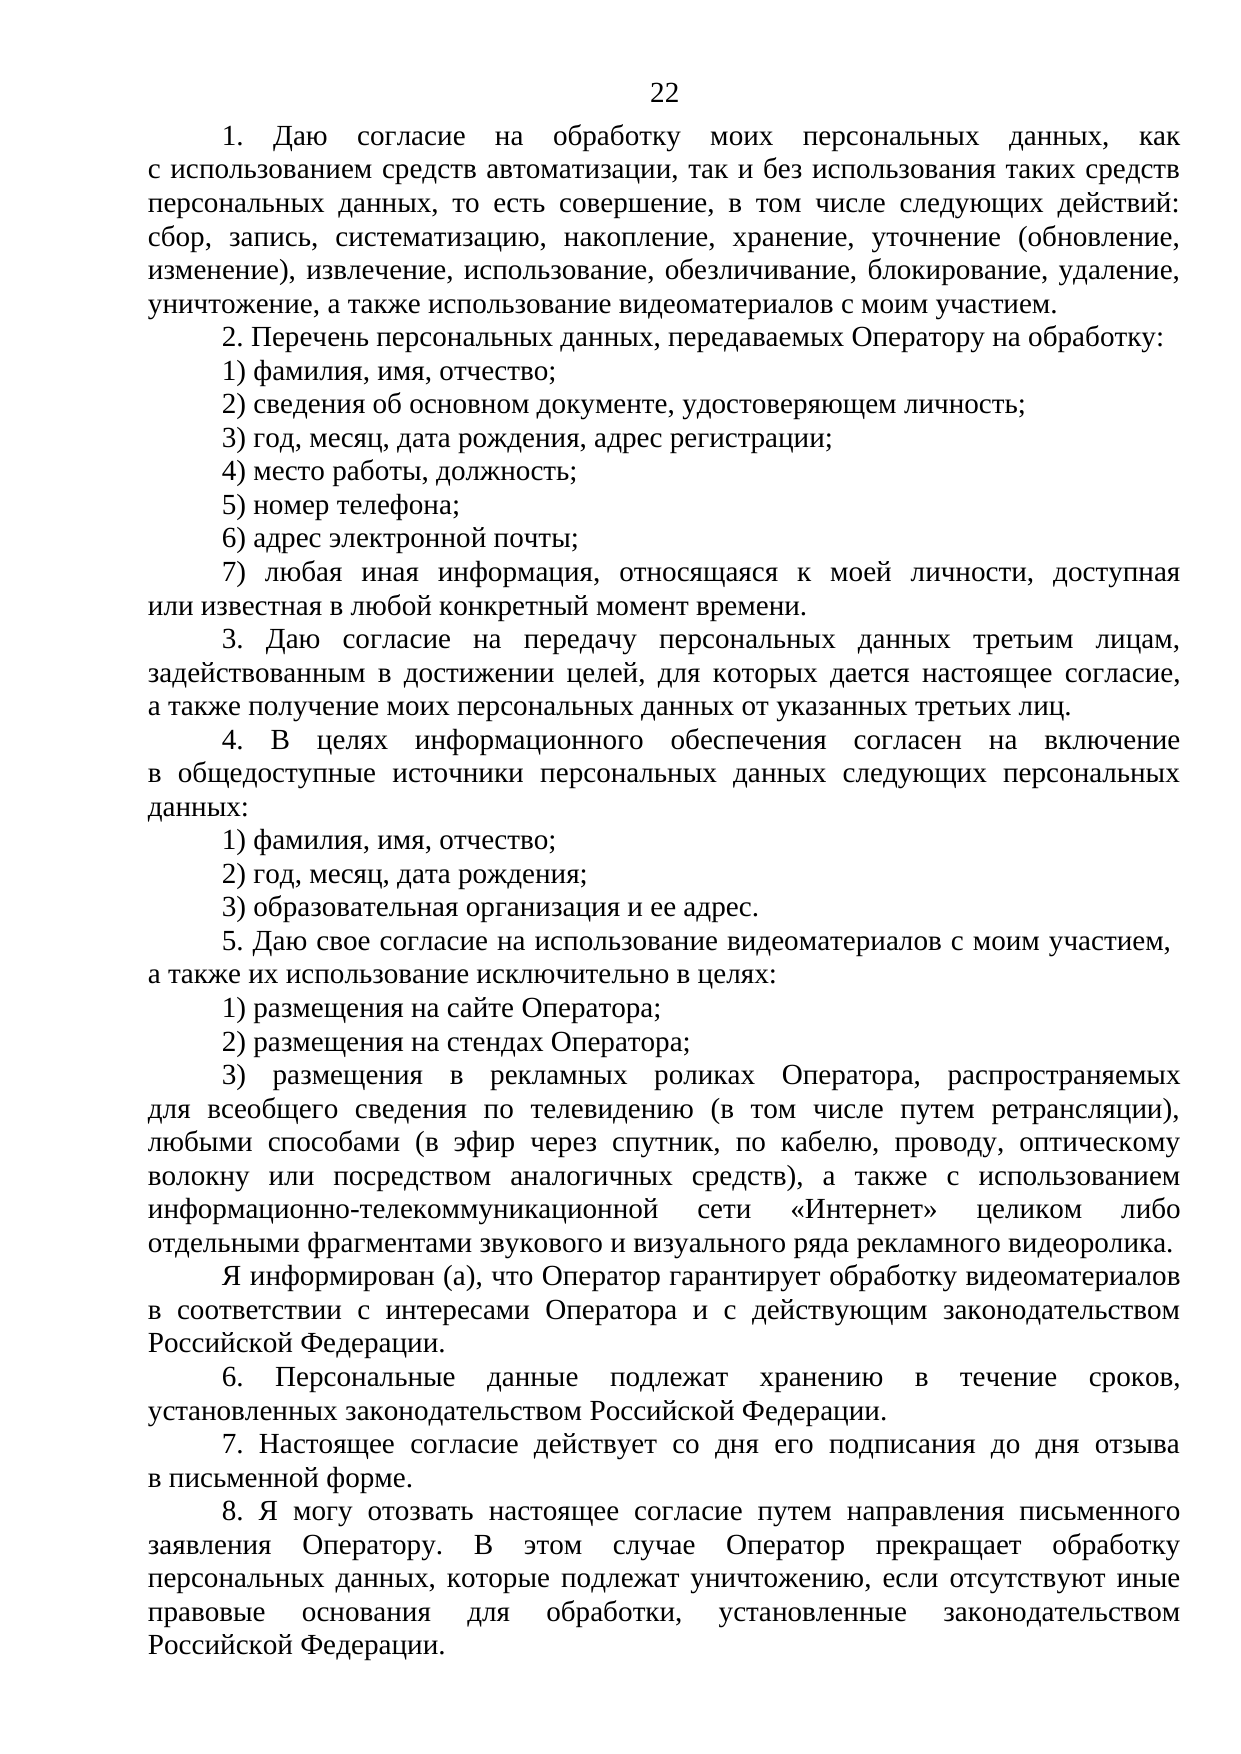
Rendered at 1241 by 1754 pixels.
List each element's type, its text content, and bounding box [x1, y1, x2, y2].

text 7. Настоящее согласие действует со дня его подписания до дня отзыва в письменной форме. [148, 1426, 1181, 1493]
text 2) сведения об основном документе, удостоверяющем личность; [148, 386, 1181, 420]
text 3) образовательная организация и ее адрес. [148, 889, 1181, 923]
text 6. Персональные данные подлежат хранению в течение сроков, установленных законодательством Российской Федерации. [148, 1359, 1181, 1426]
text 1) фамилия, имя, отчество; [148, 822, 1181, 856]
text Я информирован (а), что Оператор гарантирует обработку видеоматериалов в соответствии с интересами Оператора и с действующим законодательством Российской Федерации. [148, 1258, 1181, 1359]
text 1) фамилия, имя, отчество; [148, 353, 1181, 386]
text 7) любая иная информация, относящаяся к моей личности, доступная или известная в любой конкретный момент времени. [148, 554, 1181, 621]
text 3. Даю согласие на передачу персональных данных третьим лицам, задействованным в достижении целей, для которых дается настоящее согласие, а также получение моих персональных данных от указанных третьих лиц. [148, 621, 1181, 722]
text 1. Даю согласие на обработку моих персональных данных, как с использованием средств автоматизации, так и без использования таких средств персональных данных, то есть совершение, в том числе следующих действий: сбор, запись, систематизацию, накопление, хранение, уточнение (обновление, изменение), извлечение, использование, обезличивание, блокирование, удаление, уничтожение, а также использование видеоматериалов с моим участием. [148, 118, 1181, 319]
text 8. Я могу отозвать настоящее согласие путем направления письменного заявления Оператору. В этом случае Оператор прекращает обработку персональных данных, которые подлежат уничтожению, если отсутствуют иные правовые основания для обработки, установленные законодательством Российской Федерации. [148, 1493, 1181, 1661]
text 3) размещения в рекламных роликах Оператора, распространяемых для всеобщего сведения по телевидению (в том числе путем ретрансляции), любыми способами (в эфир через спутник, по кабелю, проводу, оптическому волокну или посредством аналогичных средств), а также с использованием информационно-телекоммуникационной сети «Интернет» целиком либо отдельными фрагментами звукового и визуального ряда рекламного видеоролика. [148, 1057, 1181, 1258]
text 2. Перечень персональных данных, передаваемых Оператору на обработку: [148, 319, 1181, 353]
text 2) год, месяц, дата рождения; [148, 856, 1181, 889]
text 4) место работы, должность; [148, 453, 1181, 487]
text 5. Даю свое согласие на использование видеоматериалов с моим участием, а также их использование исключительно в целях: [148, 923, 1181, 990]
text 4. В целях информационного обеспечения согласен на включение в общедоступные источники персональных данных следующих персональных данных: [148, 722, 1181, 822]
text 6) адрес электронной почты; [148, 521, 1181, 554]
text 2) размещения на стендах Оператора; [148, 1024, 1181, 1057]
text 5) номер телефона; [148, 487, 1181, 521]
text 3) год, месяц, дата рождения, адрес регистрации; [148, 420, 1181, 453]
text 1) размещения на сайте Оператора; [148, 990, 1181, 1024]
